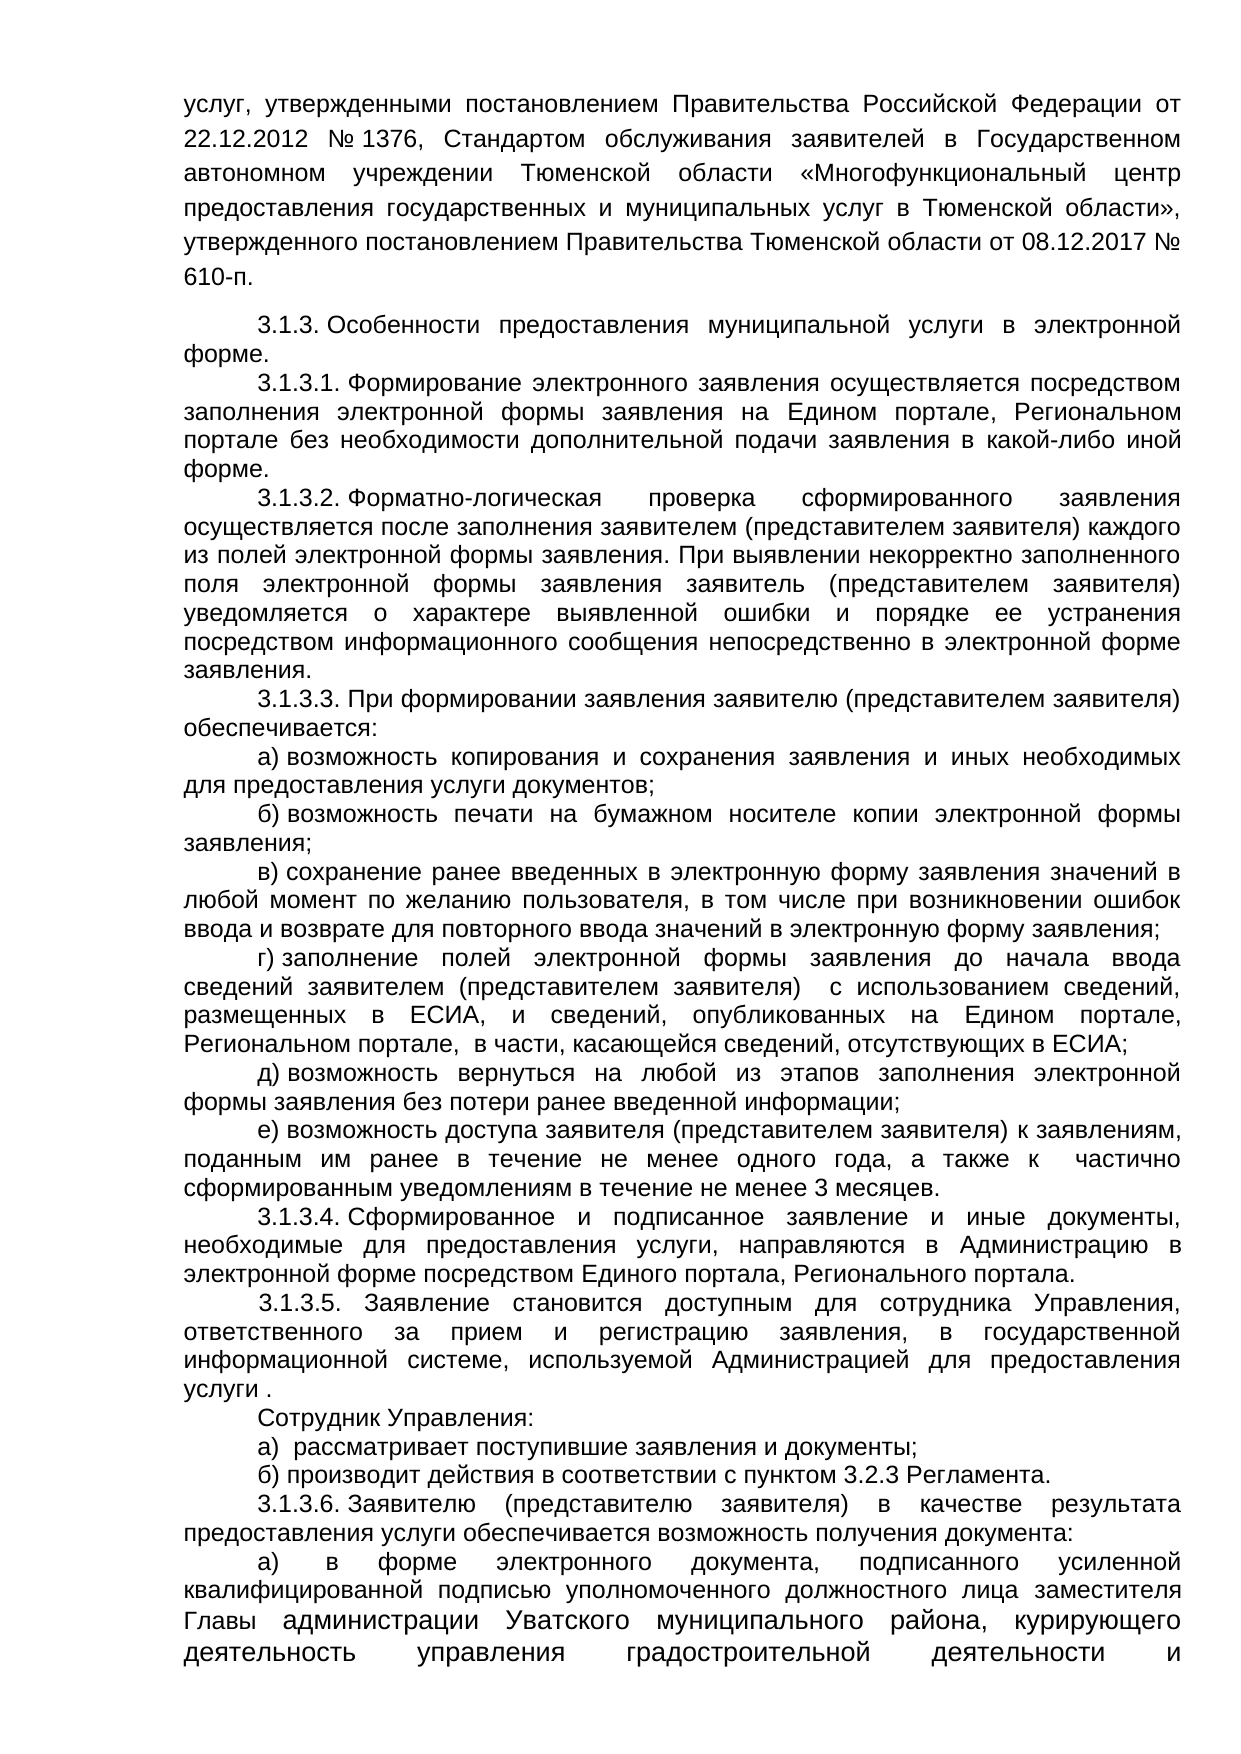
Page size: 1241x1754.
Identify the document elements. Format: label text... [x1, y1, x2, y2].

text 3.1.3.3. При формировании заявления заявителю (представителем заявителя) обеспечивается: [183, 684, 1182, 742]
text а) возможность копирования и сохранения заявления и иных необходимых для предоставления услуги документов; [183, 742, 1182, 799]
text в) сохранение ранее введенных в электронную форму заявления значений в любой момент по желанию пользователя, в том числе при возникновении ошибок ввода и возврате для повторного ввода значений в электронную форму заявления; [183, 857, 1182, 943]
text 3.1.3.5. Заявление становится доступным для сотрудника Управления, ответственного за прием и регистрацию заявления, в государственной информационной системе, используемой Администрацией для предоставления услуги . [183, 1288, 1182, 1403]
text Сотрудник Управления: [183, 1403, 1182, 1432]
text 3.1.3.4. Сформированное и подписанное заявление и иные документы, необходимые для предоставления услуги, направляются в Администрацию в электронной форме посредством Единого портала, Регионального портала. [183, 1202, 1182, 1288]
text 3.1.3.6. Заявителю (представителю заявителя) в качестве результата предоставления услуги обеспечивается возможность получения документа: [183, 1489, 1182, 1547]
text а) рассматривает поступившие заявления и документы; [183, 1432, 1182, 1461]
text 3.1.3. Особенности предоставления муниципальной услуги в электронной форме. [183, 311, 1182, 368]
text е) возможность доступа заявителя (представителем заявителя) к заявлениям, поданным им ранее в течение не менее одного года, а также к частично сформированным уведомлениям в течение не менее 3 месяцев. [183, 1116, 1182, 1202]
text б) возможность печати на бумажном носителе копии электронной формы заявления; [183, 799, 1182, 857]
text 3.1.3.1. Формирование электронного заявления осуществляется посредством заполнения электронной формы заявления на Едином портале, Региональном портале без необходимости дополнительной подачи заявления в какой-либо иной форме. [183, 368, 1182, 483]
text 3.1.3.2. Форматно-логическая проверка сформированного заявления осуществляется после заполнения заявителем (представителем заявителя) каждого из полей электронной формы заявления. При выявлении некорректно заполненного поля электронной формы заявления заявитель (представителем заявителя) уведомляется о характере выявленной ошибки и порядке ее устранения посредством информационного сообщения непосредственно в электронной форме заявления. [183, 483, 1182, 684]
text а) в форме электронного документа, подписанного усиленной квалифицированной подписью уполномоченного должностного лица заместителя Главы администрации Уватского муниципального района, курирующего деятельность управления градостроительной деятельности и [183, 1547, 1182, 1667]
text б) производит действия в соответствии с пунктом 3.2.3 Регламента. [183, 1461, 1182, 1489]
text д) возможность вернуться на любой из этапов заполнения электронной формы заявления без потери ранее введенной информации; [183, 1058, 1182, 1116]
text услуг, утвержденными постановлением Правительства Российской Федерации от 22.12.2012 № 1376, Стандартом обслуживания заявителей в Государственном автономном учреждении Тюменской области «Многофункциональный центр предоставления государственных и муниципальных услуг в Тюменской области», утвержденного постановлением Правительства Тюменской области от 08.12.2017 № 610-п. [183, 89, 1182, 290]
text г) заполнение полей электронной формы заявления до начала ввода сведений заявителем (представителем заявителя) с использованием сведений, размещенных в ЕСИА, и сведений, опубликованных на Едином портале, Региональном портале, в части, касающейся сведений, отсутствующих в ЕСИА; [183, 943, 1182, 1058]
